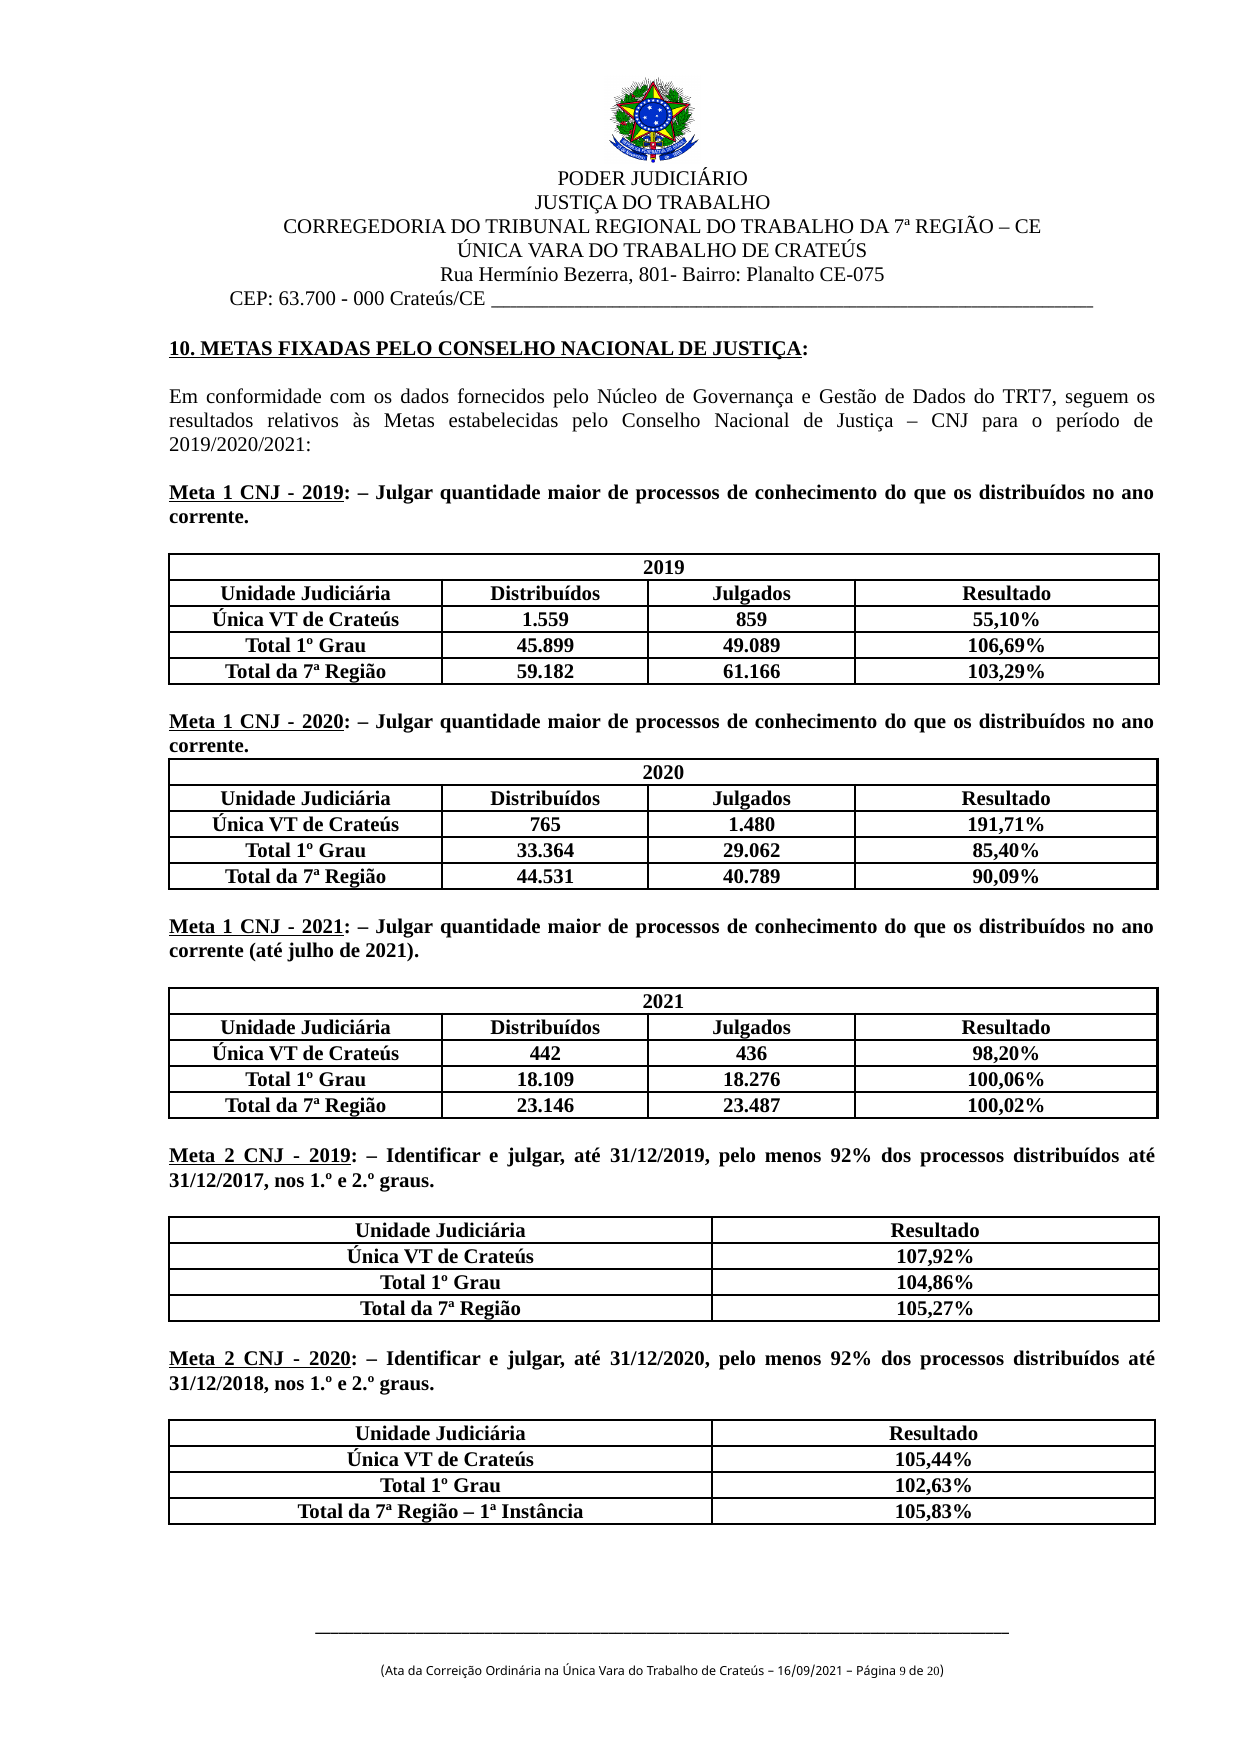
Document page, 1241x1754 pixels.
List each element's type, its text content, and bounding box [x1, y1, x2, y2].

table_cell Total da 7ª Região – 1ª Instância [170, 1499, 711, 1523]
table_cell Total da 7ª Região [170, 1296, 711, 1320]
table_cell Distribuídos [443, 786, 647, 810]
table_header 2021 [170, 989, 1156, 1013]
table_cell 45.899 [443, 633, 647, 657]
table_cell Total 1º Grau [170, 633, 441, 657]
table_cell Única VT de Crateús [170, 1447, 711, 1471]
table_header Resultado [713, 1218, 1158, 1242]
table_header 2019 [170, 555, 1158, 579]
table_header 2020 [170, 760, 1156, 784]
picture [604, 75, 700, 164]
table_cell 33.364 [443, 838, 647, 862]
table_cell 18.276 [649, 1067, 854, 1091]
table_cell 98,20% [856, 1041, 1156, 1065]
table_cell 23.487 [649, 1093, 854, 1117]
text Meta 1 CNJ - 2021: – Julgar quantidade maior de processos de conhecimento do que os distribuídos no ano corrente (até julho de 2021). [169, 914, 1155, 962]
table_cell 44.531 [443, 864, 647, 888]
table_cell Unidade Judiciária [170, 1015, 441, 1039]
text Meta 1 CNJ - 2020: – Julgar quantidade maior de processos de conhecimento do que os distribuídos no ano corrente. [169, 709, 1155, 757]
table_cell Única VT de Crateús [170, 1244, 711, 1268]
table_cell 102,63% [713, 1473, 1154, 1497]
table_header Unidade Judiciária [170, 1421, 711, 1445]
table_cell 859 [649, 607, 854, 631]
text Meta 2 CNJ - 2020: – Identificar e julgar, até 31/12/2020, pelo menos 92% dos processos distribuídos até 31/12/2018, nos 1.º e 2.º graus. [169, 1346, 1155, 1394]
table_cell Unidade Judiciária [170, 581, 441, 605]
table_cell 29.062 [649, 838, 854, 862]
table_cell 40.789 [649, 864, 854, 888]
table_cell 106,69% [856, 633, 1158, 657]
table_cell Única VT de Crateús [170, 607, 441, 631]
table_cell 100,06% [856, 1067, 1156, 1091]
table_cell 1.559 [443, 607, 647, 631]
table_cell 442 [443, 1041, 647, 1065]
table_cell 1.480 [649, 812, 854, 836]
table_cell Distribuídos [443, 581, 647, 605]
table_cell 61.166 [649, 659, 854, 683]
table_cell 59.182 [443, 659, 647, 683]
table_cell Julgados [649, 581, 854, 605]
table_cell Total 1º Grau [170, 1270, 711, 1294]
text Meta 2 CNJ - 2019: – Identificar e julgar, até 31/12/2019, pelo menos 92% dos processos distribuídos até 31/12/2017, nos 1.º e 2.º graus. [169, 1143, 1155, 1192]
table_cell Distribuídos [443, 1015, 647, 1039]
table_cell 55,10% [856, 607, 1158, 631]
table_cell 100,02% [856, 1093, 1156, 1117]
text 10. METAS FIXADAS PELO CONSELHO NACIONAL DE JUSTIÇA: [169, 336, 1155, 360]
table_cell Total 1º Grau [170, 838, 441, 862]
table_cell 436 [649, 1041, 854, 1065]
table_header Resultado [713, 1421, 1154, 1445]
table_cell 18.109 [443, 1067, 647, 1091]
text Em conformidade com os dados fornecidos pelo Núcleo de Governança e Gestão de Dados do TRT7, seguem os resultados relativos às Metas estabelecidas pelo Conselho Nacional de Justiça – CNJ para o período de 2019/2020/2021: [169, 384, 1155, 456]
text Meta 1 CNJ - 2019: – Julgar quantidade maior de processos de conhecimento do que os distribuídos no ano corrente. [169, 480, 1155, 528]
table_cell 104,86% [713, 1270, 1158, 1294]
table_cell Total da 7ª Região [170, 659, 441, 683]
table_cell Única VT de Crateús [170, 1041, 441, 1065]
table_cell Total da 7ª Região [170, 864, 441, 888]
table_cell Resultado [856, 581, 1158, 605]
table_cell Julgados [649, 786, 854, 810]
table_cell 191,71% [856, 812, 1156, 836]
table_cell 90,09% [856, 864, 1156, 888]
table_cell Total 1º Grau [170, 1067, 441, 1091]
table_cell Resultado [856, 1015, 1156, 1039]
table_cell 105,27% [713, 1296, 1158, 1320]
table_cell 105,83% [713, 1499, 1154, 1523]
table_header Unidade Judiciária [170, 1218, 711, 1242]
table_cell 105,44% [713, 1447, 1154, 1471]
table_cell Total da 7ª Região [170, 1093, 441, 1117]
table_cell 23.146 [443, 1093, 647, 1117]
table_cell Total 1º Grau [170, 1473, 711, 1497]
table_cell 765 [443, 812, 647, 836]
table_cell 85,40% [856, 838, 1156, 862]
table_cell Resultado [856, 786, 1156, 810]
table_cell 49.089 [649, 633, 854, 657]
table_cell Única VT de Crateús [170, 812, 441, 836]
table_cell 107,92% [713, 1244, 1158, 1268]
table_cell 103,29% [856, 659, 1158, 683]
table_cell Julgados [649, 1015, 854, 1039]
table_cell Unidade Judiciária [170, 786, 441, 810]
